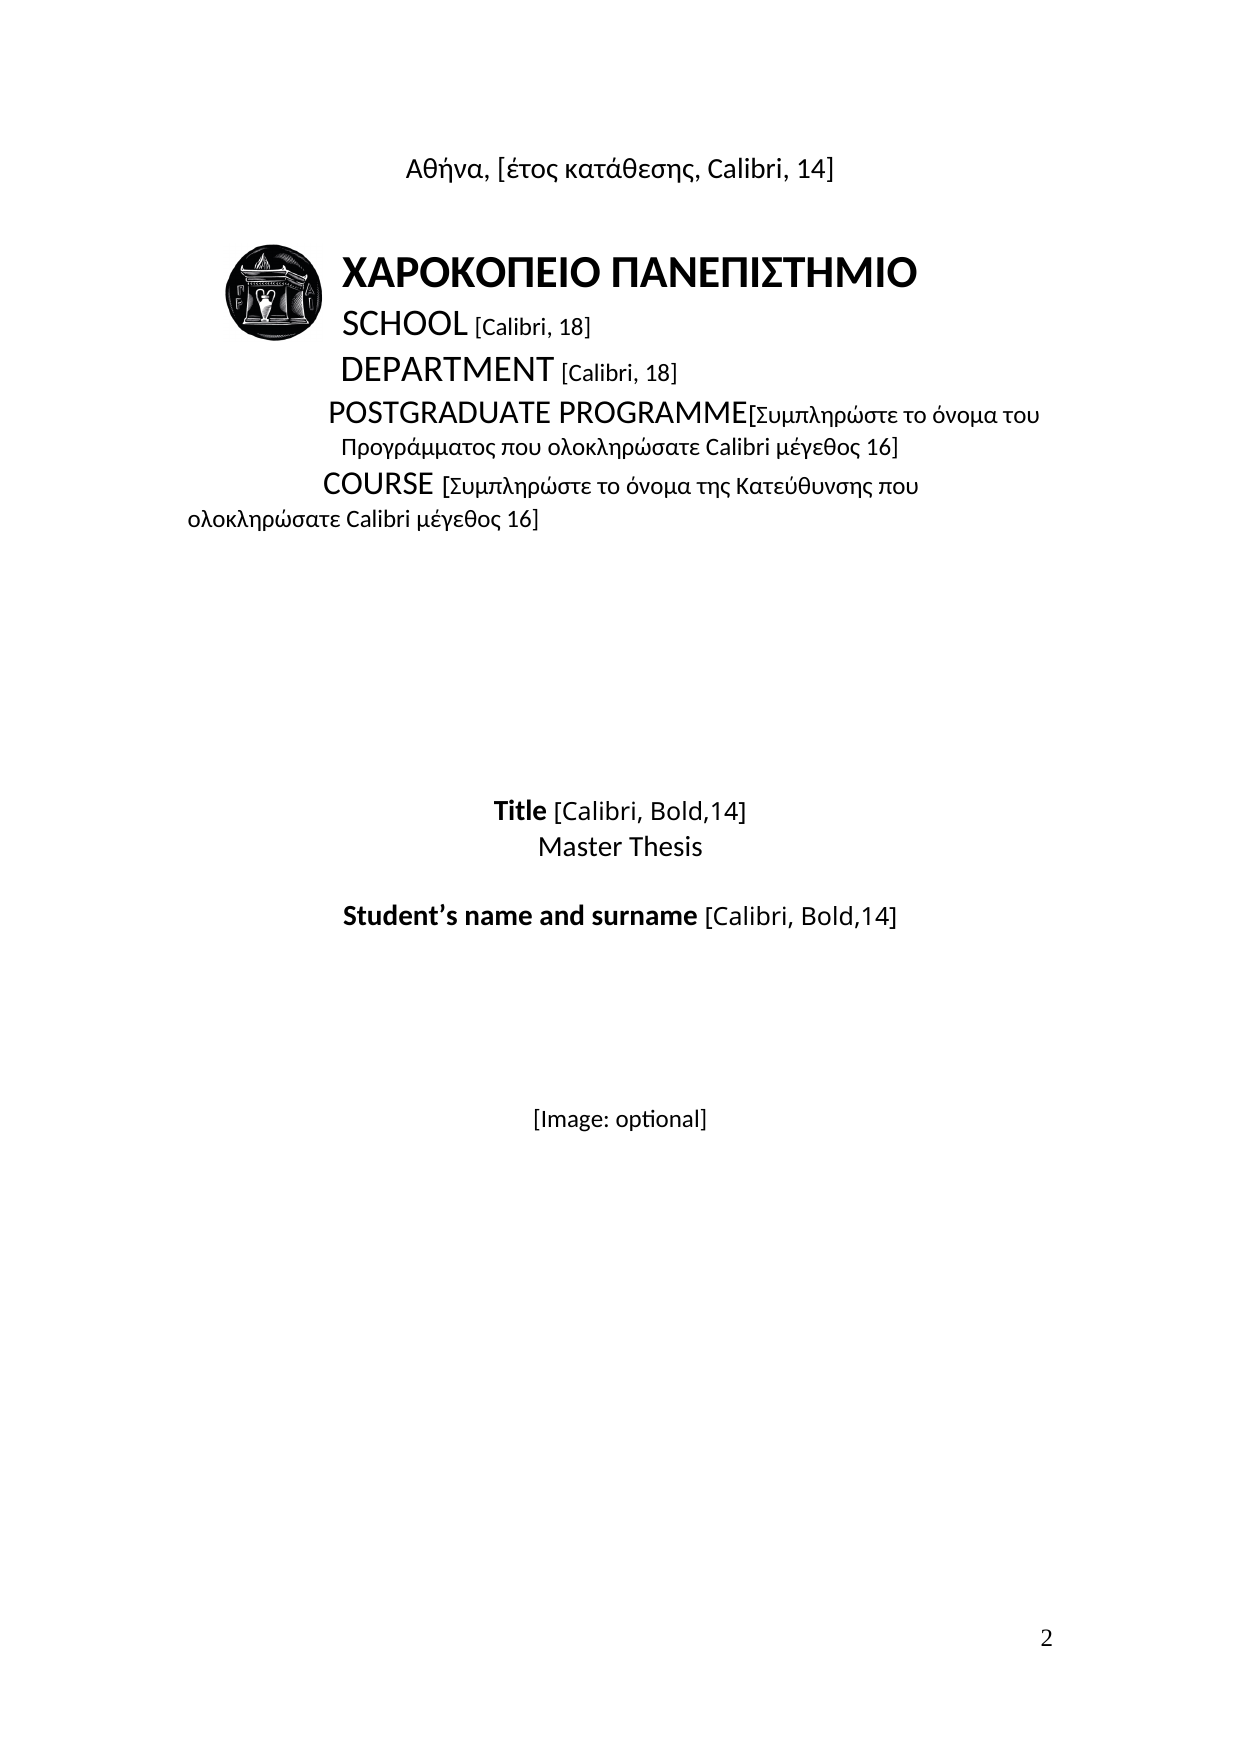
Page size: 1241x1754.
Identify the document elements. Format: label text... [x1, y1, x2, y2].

text Master Thesis [187, 828, 1053, 863]
text SCHOOL [Calibri, 18] [187, 299, 1053, 345]
text Student’s name and surname [Calibri, Bold,14] [187, 897, 1053, 933]
text Title [Calibri, Bold,14] [187, 792, 1053, 828]
text [187, 243, 223, 299]
text Αθήνα, [έτος κατάθεσης, Calibri, 14] [187, 150, 1053, 186]
text COURSE [Συμπληρώστε το όνομα της Κατεύθυνσης που ολοκληρώσατε Calibri μέγεθος 16] [187, 462, 1053, 533]
text DEPARTMENT [Calibri, 18] [187, 345, 1053, 391]
text POSTGRADUATE PROGRAMME[Συμπληρώστε το όνομα του Προγράμματος που ολοκληρώσατε Calibri μέγεθος 16] [187, 391, 1053, 462]
text [Image: optional] [187, 1103, 1053, 1134]
text ΧΑΡΟΚΟΠΕΙΟ ΠΑΝΕΠΙΣΤΗΜΙΟ [323, 243, 1053, 299]
